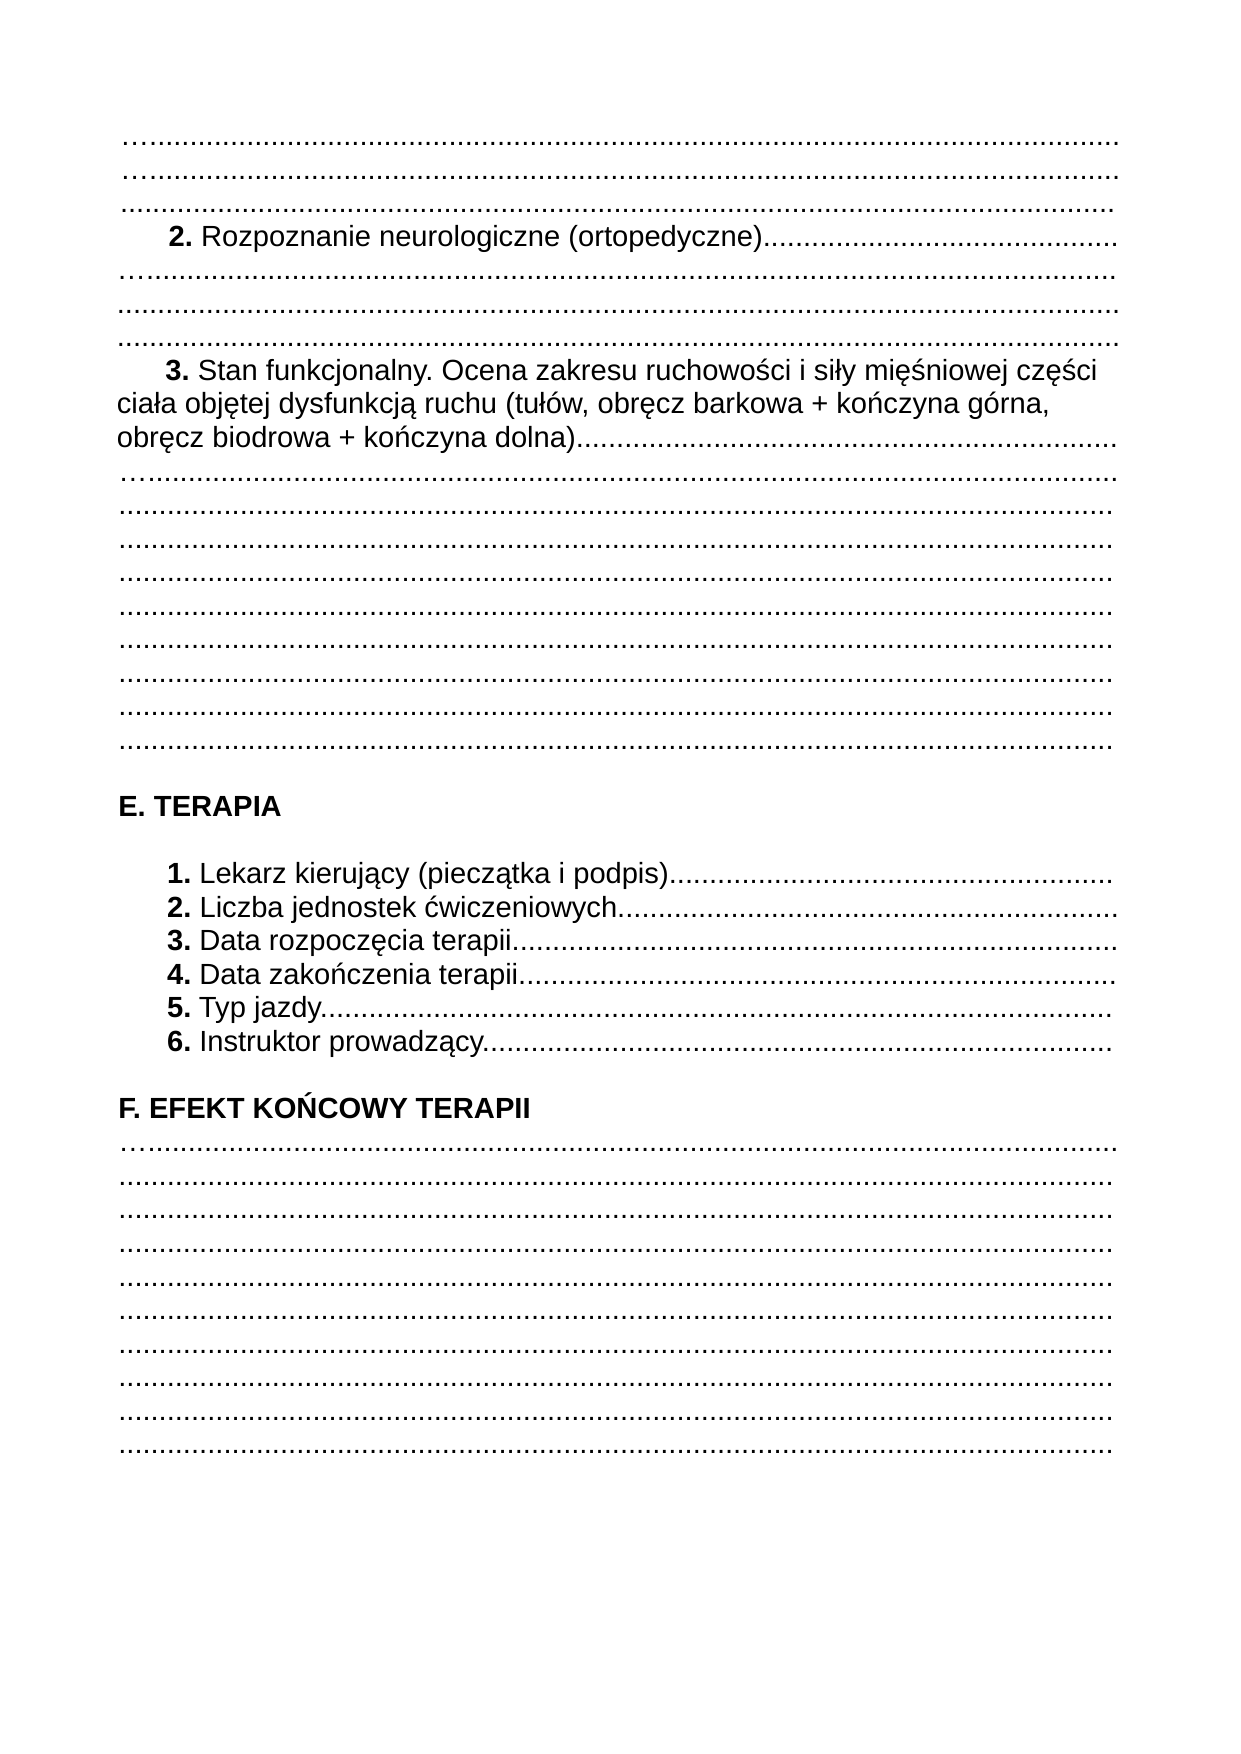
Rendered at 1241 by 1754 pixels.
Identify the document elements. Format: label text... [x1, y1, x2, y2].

text 5. Typ jazdy.................................................................................................. [118, 990, 1122, 1024]
text 3. Data rozpoczęcia terapii........................................................................... [118, 923, 1122, 957]
list …................................................................................................................................................................................................................................................... [117, 152, 1122, 219]
text …........................................................................................................................................................................................................................................................................................................................................................................................................................................................................................................................................................................................................................................................................................................................................................................................................................................................................................................................................................................................................................................................................................................................................................................................................................................................................... [118, 1124, 1122, 1460]
list 2. Rozpoznanie neurologiczne (ortopedyczne)............................................ [117, 219, 1122, 252]
text 2. Liczba jednostek ćwiczeniowych.............................................................. [118, 889, 1122, 923]
list …................................................................................................................................................................................................................................................................................................................................................................................ [117, 252, 1122, 353]
list …........................................................................................................................ [117, 118, 1122, 152]
text 1. Lekarz kierujący (pieczątka i podpis)....................................................... [118, 856, 1122, 889]
text F. EFEKT KOŃCOWY TERAPII [118, 1091, 1122, 1124]
text E. TERAPIA [118, 789, 1122, 822]
list 3. Stan funkcjonalny. Ocena zakresu ruchowości i siły mięśniowej części ciała objętej dysfunkcją ruchu (tułów, obręcz barkowa + kończyna górna, obręcz biodrowa + kończyna dolna)................................................................... [117, 353, 1122, 453]
text 4. Data zakończenia terapii.......................................................................... [118, 957, 1122, 990]
text 6. Instruktor prowadzący.............................................................................. [118, 1024, 1122, 1057]
list …................................................................................................................................................................................................................................................................................................................................................................................................................................................................................................................................................................................................................................................................................................................................................................................................................................................................................................................................................................................................................................................................................................................................................ [118, 453, 1122, 755]
